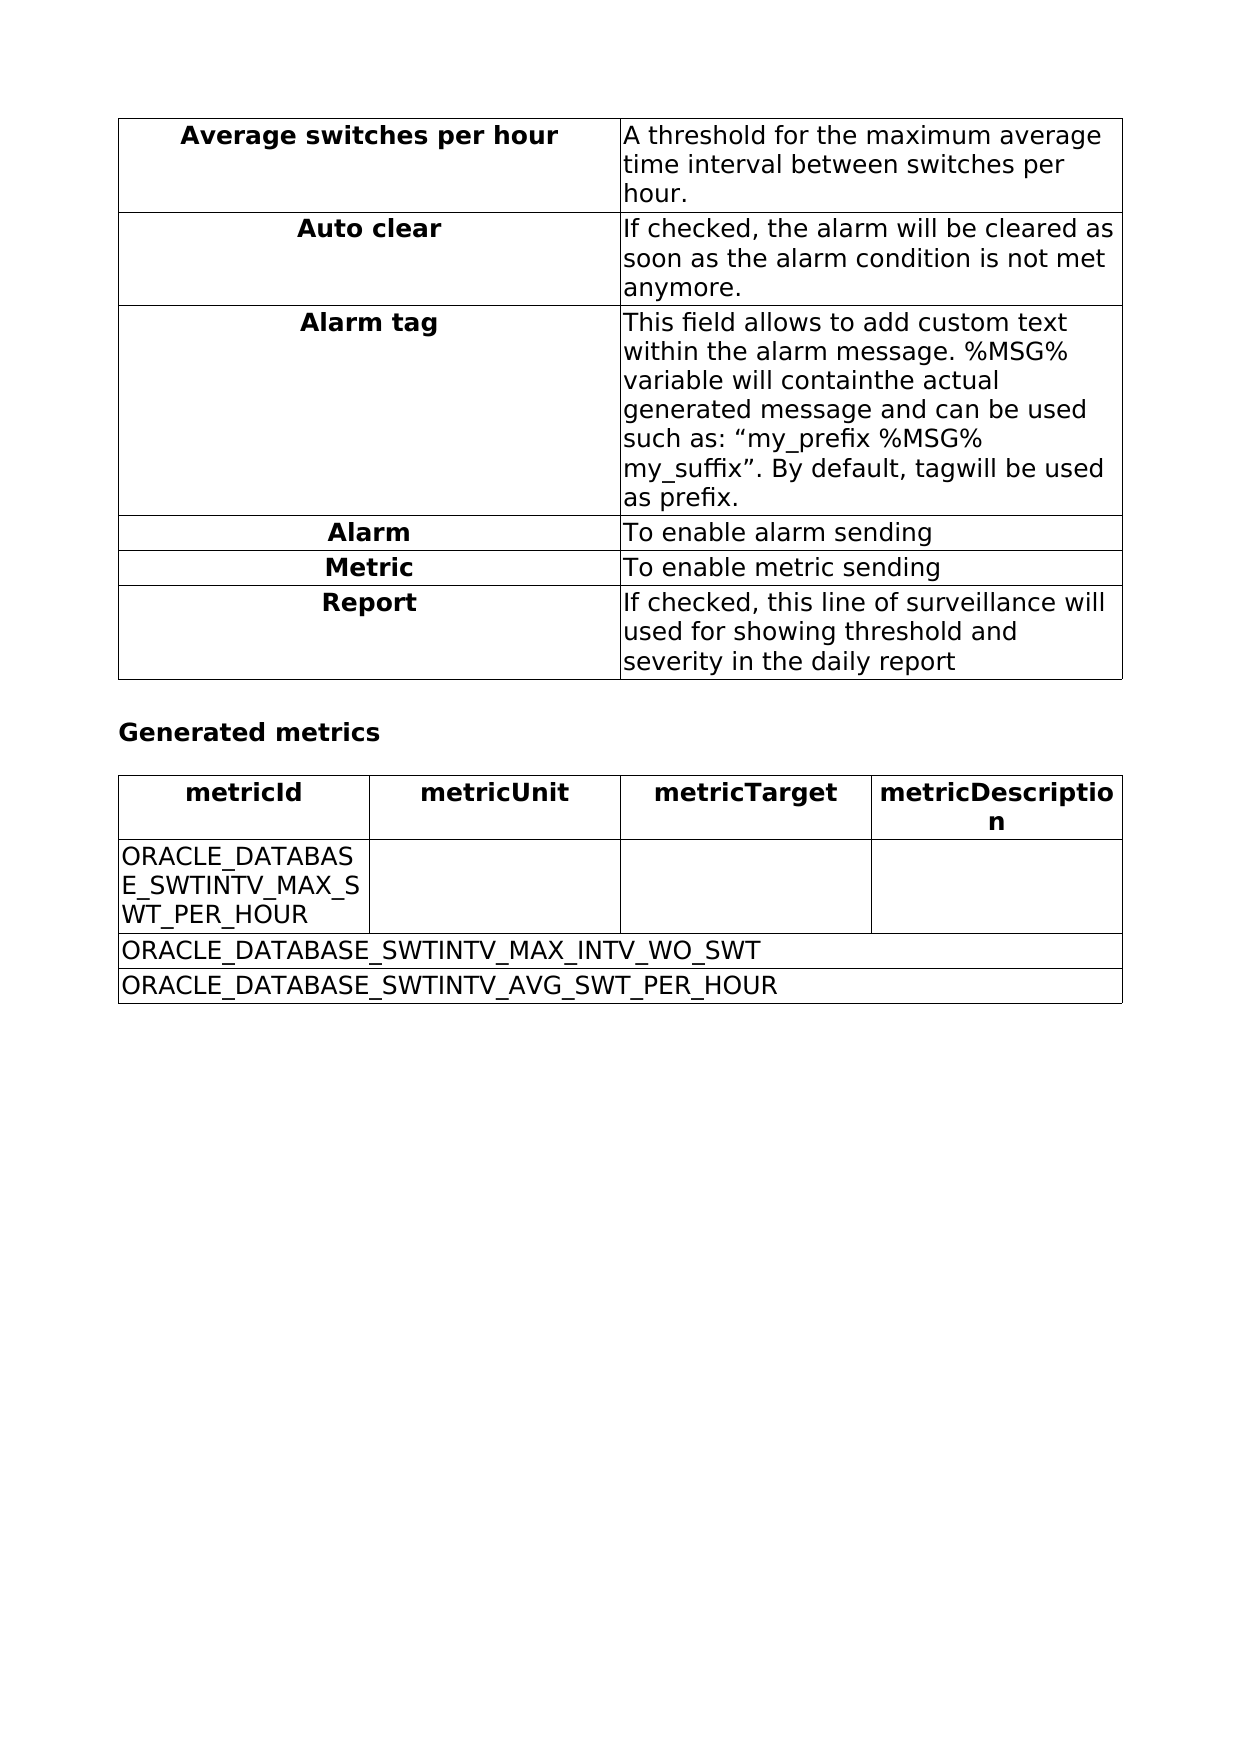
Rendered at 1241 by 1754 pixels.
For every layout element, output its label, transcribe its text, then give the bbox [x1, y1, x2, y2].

table_cell This field allows to add custom text within the alarm message. %MSG% variable will containthe actual generated message and can be used such as: “my_prefix %MSG% my_suffix”. By default, tagwill be used as prefix. [621, 306, 1122, 515]
table_header metricDescription [872, 776, 1122, 839]
table_cell [872, 840, 1122, 933]
table_cell Report [119, 586, 620, 679]
table_cell ORACLE_DATABASE_SWTINTV_MAX_SWT_PER_HOUR [119, 840, 369, 933]
table_cell [621, 840, 871, 933]
subtitle Generated metrics [118, 719, 1122, 748]
table_cell To enable metric sending [621, 551, 1122, 585]
table_cell ORACLE_DATABASE_SWTINTV_MAX_INTV_WO_SWT [119, 934, 1122, 968]
table_cell Alarm tag [119, 306, 620, 515]
table_cell Alarm [119, 516, 620, 550]
table_cell Auto clear [119, 213, 620, 305]
table_cell To enable alarm sending [621, 516, 1122, 550]
table_header metricId [119, 776, 369, 839]
table_cell Average switches per hour [119, 119, 620, 212]
table_header metricTarget [621, 776, 871, 839]
table_cell Metric [119, 551, 620, 585]
table_header metricUnit [370, 776, 620, 839]
table_cell [370, 840, 620, 933]
table_cell ORACLE_DATABASE_SWTINTV_AVG_SWT_PER_HOUR [119, 969, 1122, 1003]
table_cell If checked, the alarm will be cleared as soon as the alarm condition is not met anymore. [621, 213, 1122, 305]
table_cell If checked, this line of surveillance will used for showing threshold and severity in the daily report [621, 586, 1122, 679]
table_cell A threshold for the maximum average time interval between switches per hour. [621, 119, 1122, 212]
